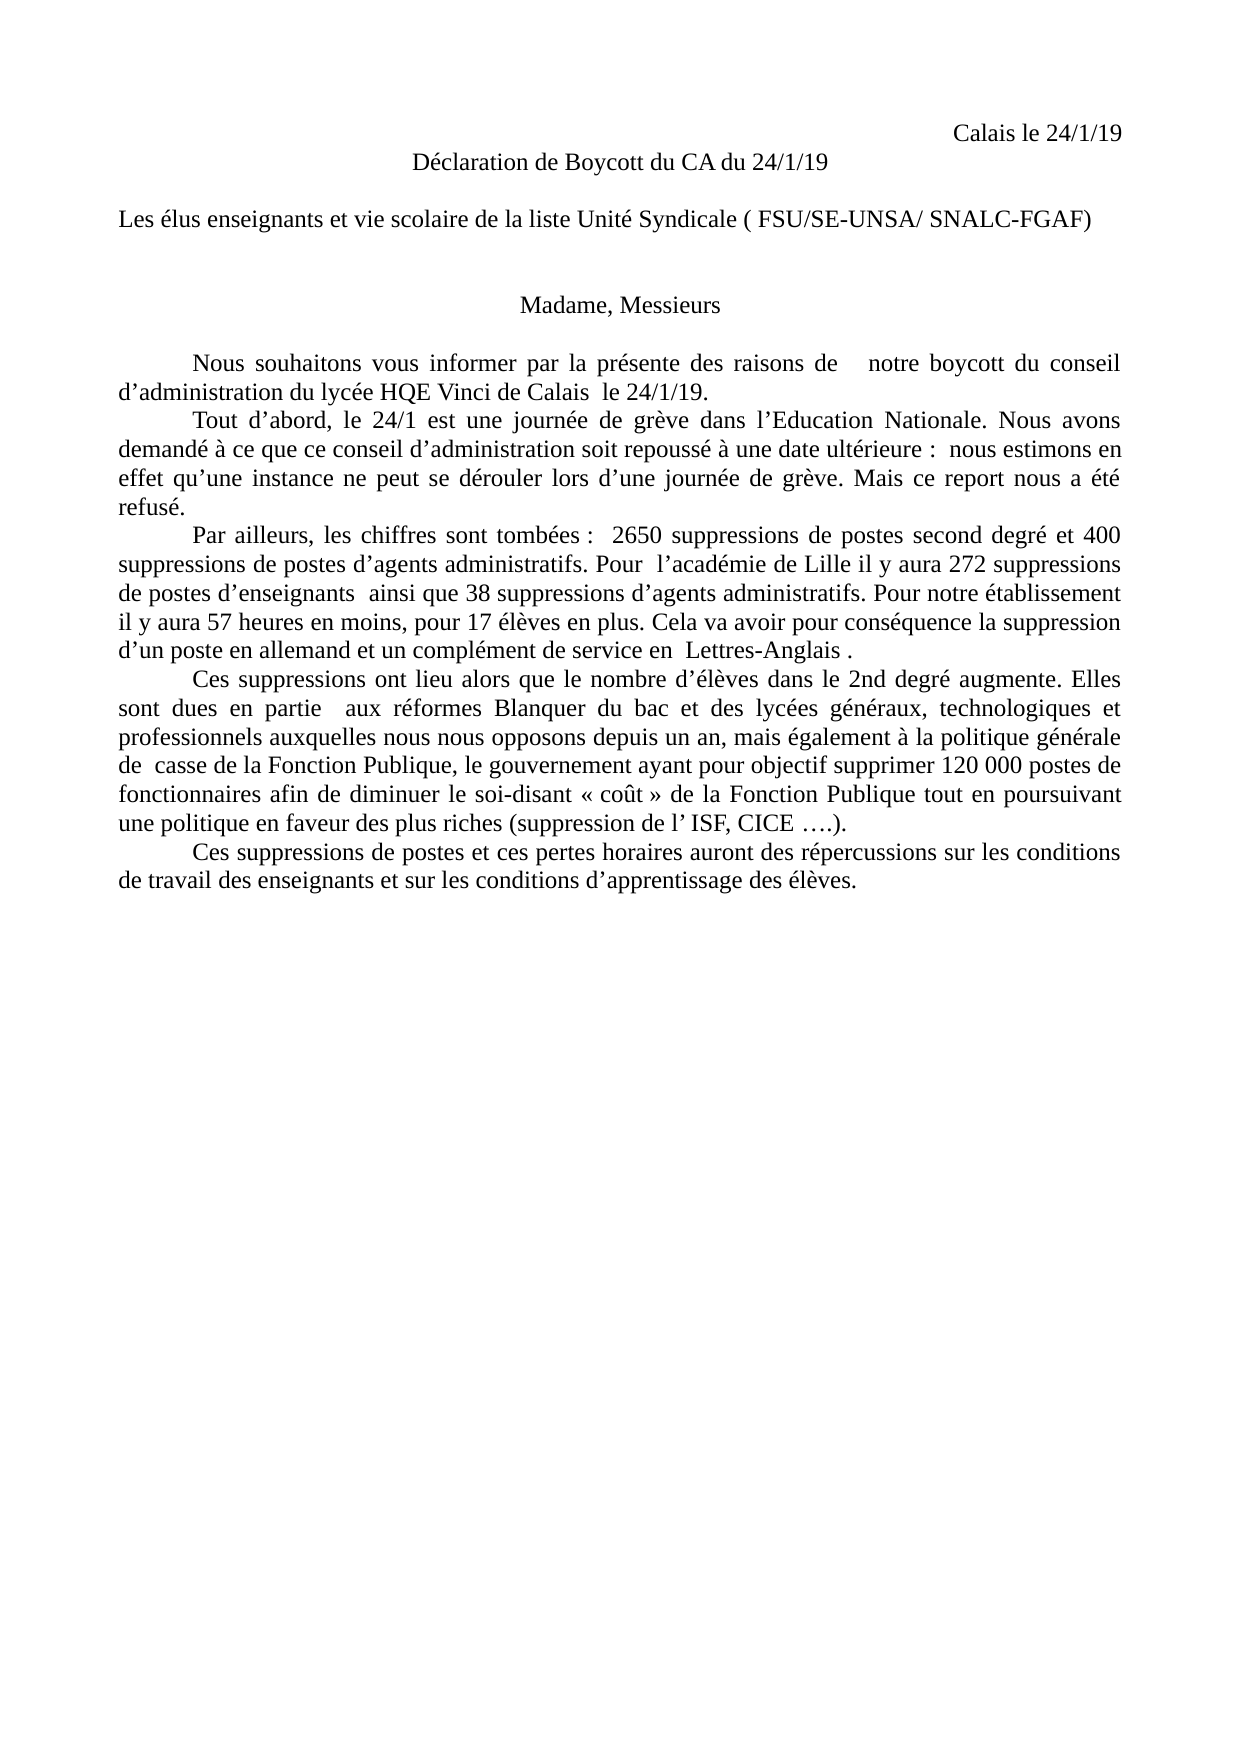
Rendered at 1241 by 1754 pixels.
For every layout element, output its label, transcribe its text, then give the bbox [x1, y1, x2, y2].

text Par ailleurs, les chiffres sont tombées : 2650 suppressions de postes second degré et 400 suppressions de postes d’agents administratifs. Pour l’académie de Lille il y aura 272 suppressions de postes d’enseignants ainsi que 38 suppressions d’agents administratifs. Pour notre établissement il y aura 57 heures en moins, pour 17 élèves en plus. Cela va avoir pour conséquence la suppression d’un poste en allemand et un complément de service en Lettres-Anglais . [118, 521, 1122, 664]
text Tout d’abord, le 24/1 est une journée de grève dans l’Education Nationale. Nous avons demandé à ce que ce conseil d’administration soit repoussé à une date ultérieure : nous estimons en effet qu’une instance ne peut se dérouler lors d’une journée de grève. Mais ce report nous a été refusé. [118, 406, 1122, 521]
text Madame, Messieurs [118, 291, 1122, 319]
text Calais le 24/1/19 [118, 118, 1122, 147]
text Ces suppressions de postes et ces pertes horaires auront des répercussions sur les conditions de travail des enseignants et sur les conditions d’apprentissage des élèves. [118, 837, 1122, 894]
text Les élus enseignants et vie scolaire de la liste Unité Syndicale ( FSU/SE-UNSA/ SNALC-FGAF) [118, 204, 1122, 233]
text Déclaration de Boycott du CA du 24/1/19 [118, 147, 1122, 176]
text Ces suppressions ont lieu alors que le nombre d’élèves dans le 2nd degré augmente. Elles sont dues en partie aux réformes Blanquer du bac et des lycées généraux, technologiques et professionnels auxquelles nous nous opposons depuis un an, mais également à la politique générale de casse de la Fonction Publique, le gouvernement ayant pour objectif supprimer 120 000 postes de fonctionnaires afin de diminuer le soi-disant « coût » de la Fonction Publique tout en poursuivant une politique en faveur des plus riches (suppression de l’ ISF, CICE ….). [118, 664, 1122, 837]
text Nous souhaitons vous informer par la présente des raisons de notre boycott du conseil d’administration du lycée HQE Vinci de Calais le 24/1/19. [118, 348, 1122, 406]
